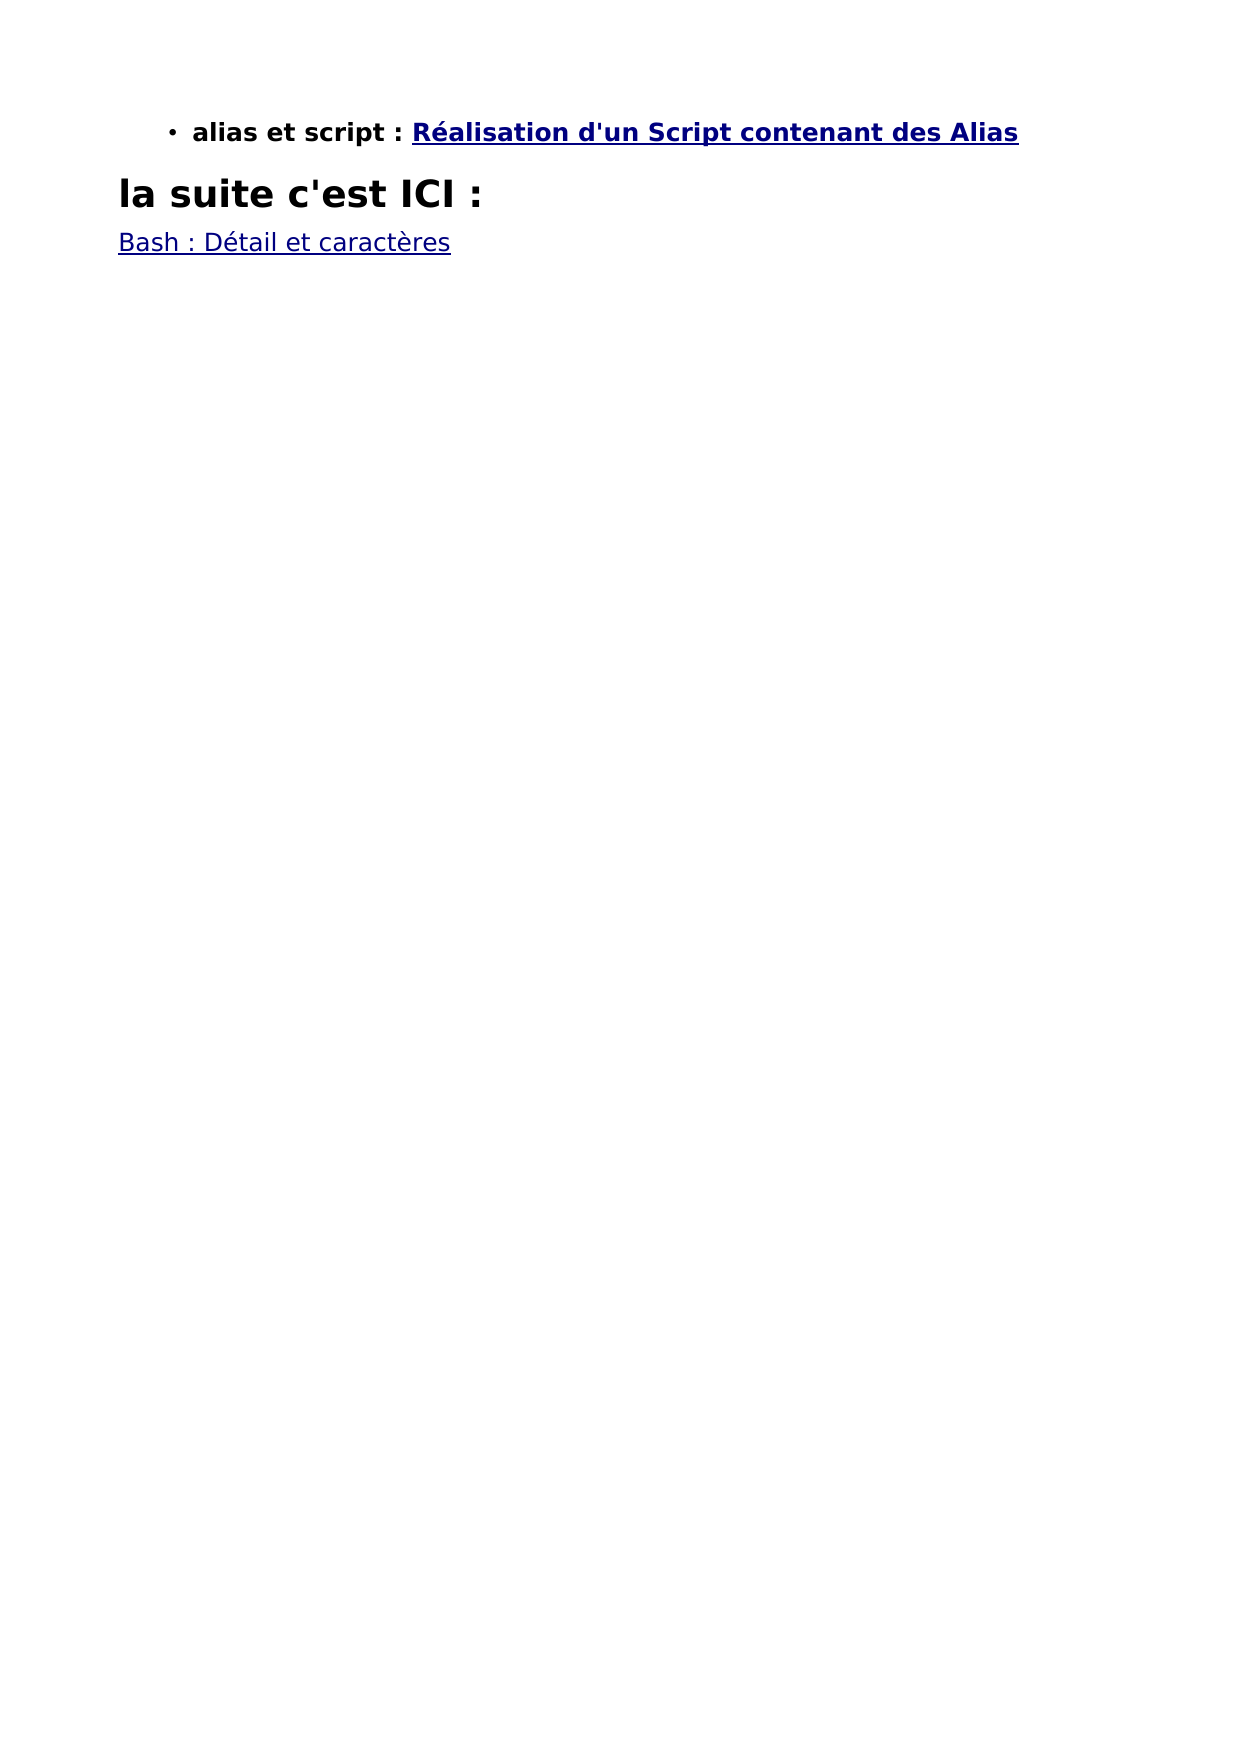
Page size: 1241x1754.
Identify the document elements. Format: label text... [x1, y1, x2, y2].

text Bash : Détail et caractères [118, 228, 1122, 258]
list alias et script : Réalisation d'un Script contenant des Alias [177, 118, 1122, 147]
subtitle la suite c'est ICI : [118, 172, 1122, 216]
